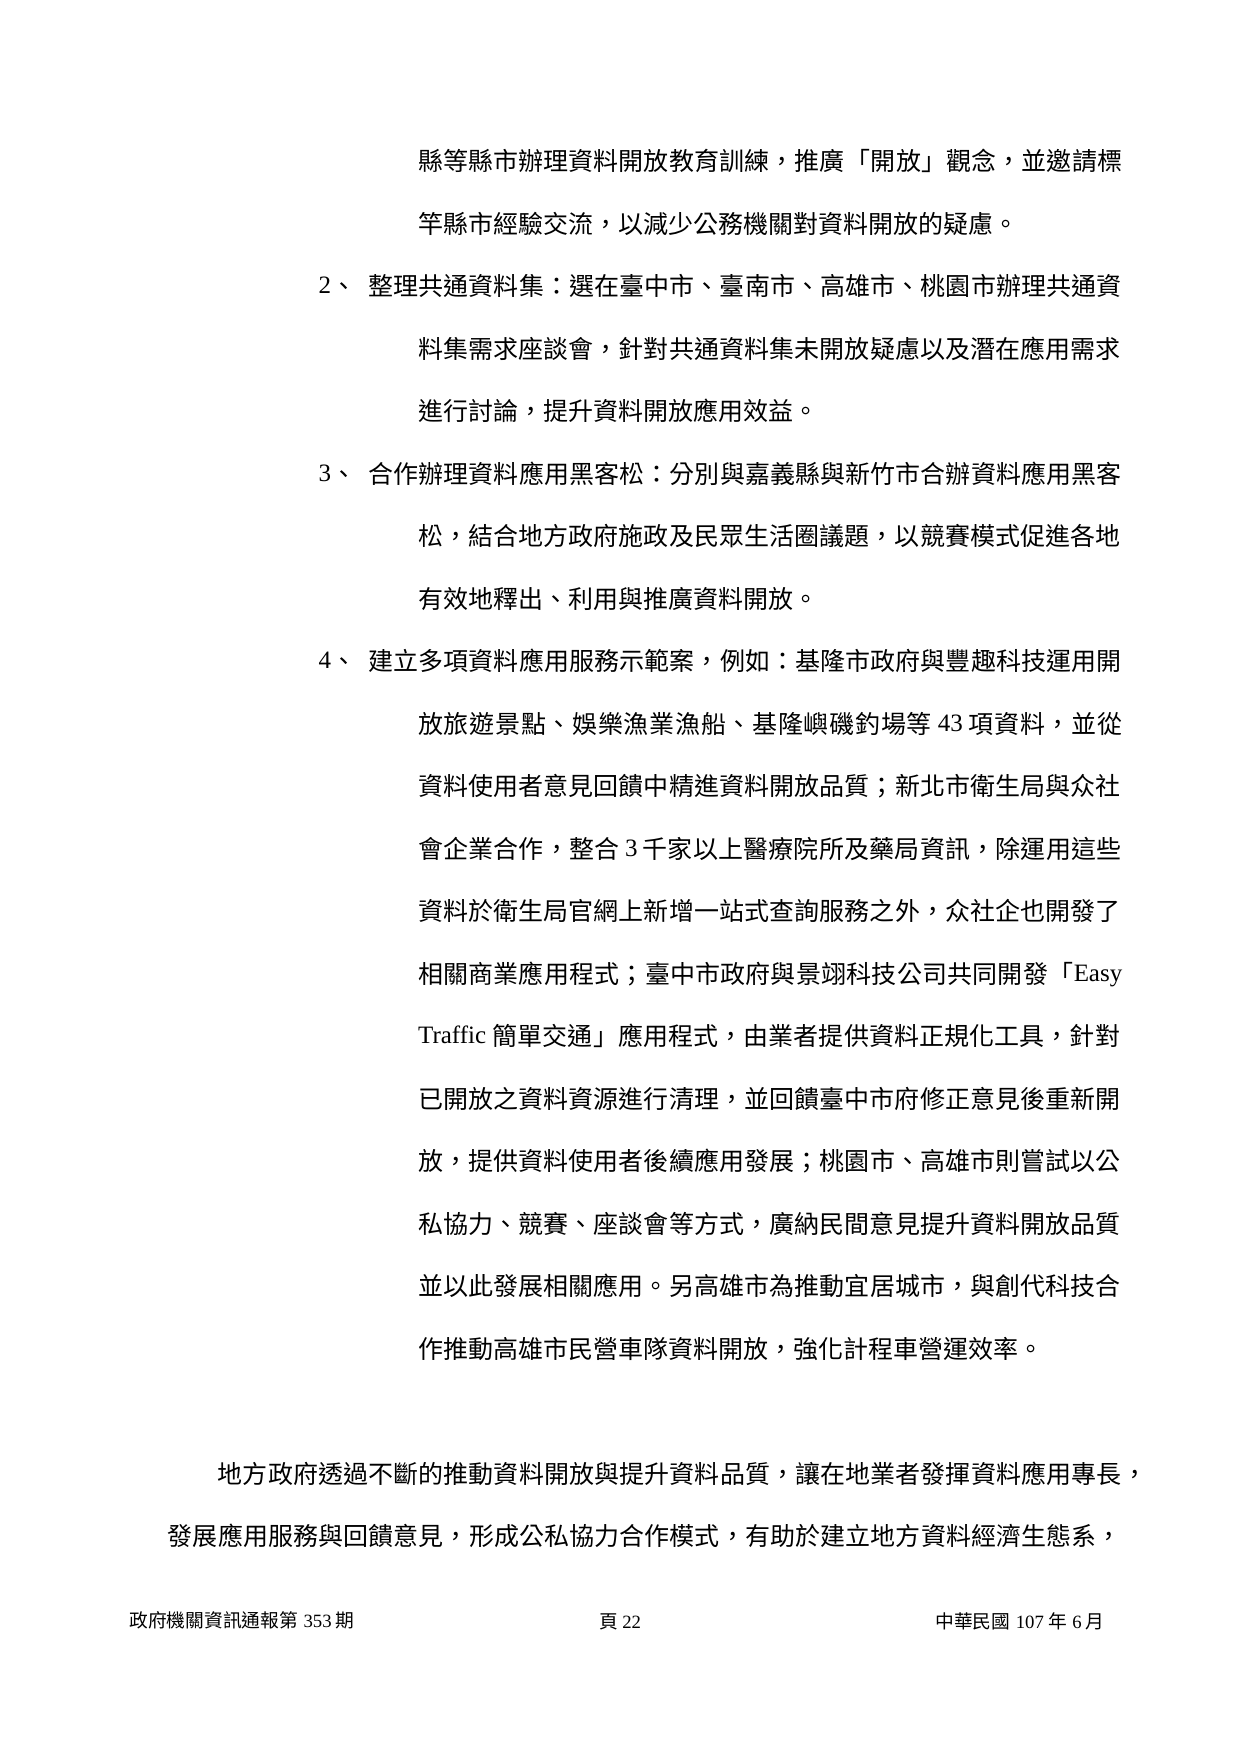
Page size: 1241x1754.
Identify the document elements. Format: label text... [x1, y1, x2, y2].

list 縣等縣市辦理資料開放教育訓練，推廣「開放」觀念，並邀請標竿縣市經驗交流，以減少公務機關對資料開放的疑慮。 [318, 118, 1122, 243]
list 合作辦理資料應用黑客松：分別與嘉義縣與新竹市合辦資料應用黑客松，結合地方政府施政及民眾生活圈議題，以競賽模式促進各地有效地釋出、利用與推廣資料開放。 [318, 431, 1122, 618]
text 地方政府透過不斷的推動資料開放與提升資料品質，讓在地業者發揮資料應用專長，發展應用服務與回饋意見，形成公私協力合作模式，有助於建立地方資料經濟生態系，帶動地方的經濟發展。 [168, 1431, 1122, 1556]
list 建立多項資料應用服務示範案，例如：基隆市政府與豐趣科技運用開放旅遊景點、娛樂漁業漁船、基隆嶼磯釣場等43項資料，並從資料使用者意見回饋中精進資料開放品質；新北市衛生局與众社會企業合作，整合3千家以上醫療院所及藥局資訊，除運用這些資料於衛生局官網上新增一站式查詢服務之外，众社企也開發了相關商業應用程式；臺中市政府與景翊科技公司共同開發「Easy Traffic 簡單交通」應用程式，由業者提供資料正規化工具，針對已開放之資料資源進行清理，並回饋臺中市府修正意見後重新開放，提供資料使用者後續應用發展；桃園市、高雄市則嘗試以公私協力、競賽、座談會等方式，廣納民間意見提升資料開放品質，並以此發展相關應用。另高雄市為推動宜居城市，與創代科技合作推動高雄市民營車隊資料開放，強化計程車營運效率。 [318, 618, 1122, 1368]
list 整理共通資料集：選在臺中市、臺南市、高雄市、桃園市辦理共通資料集需求座談會，針對共通資料集未開放疑慮以及潛在應用需求進行討論，提升資料開放應用效益。 [318, 243, 1122, 431]
